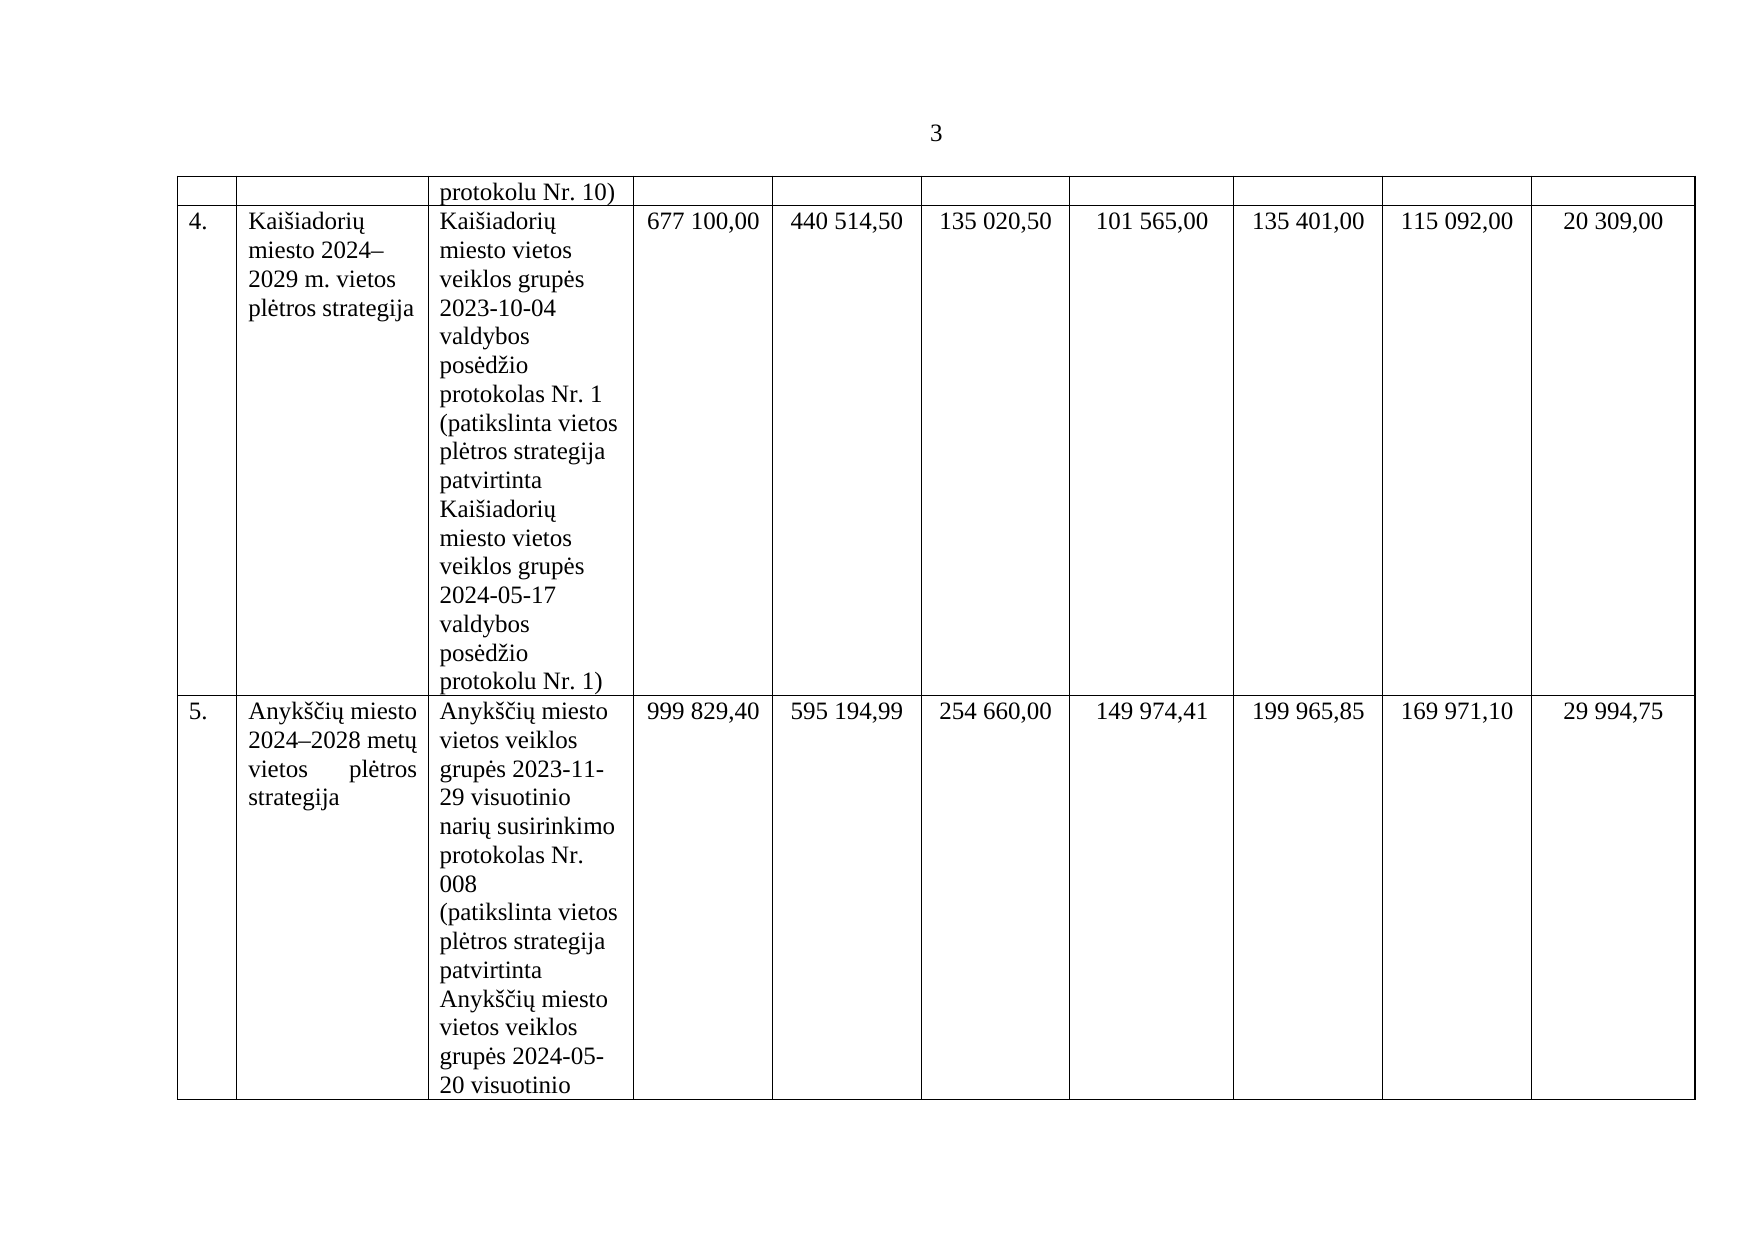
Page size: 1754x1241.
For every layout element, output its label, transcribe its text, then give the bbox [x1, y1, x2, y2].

table_cell protokolu Nr. 10) [429, 177, 633, 205]
table_cell 5. [178, 696, 236, 1099]
table_cell [178, 177, 236, 205]
table_cell 149 974,41 [1070, 696, 1233, 1099]
table_cell 20 309,00 [1532, 206, 1694, 695]
table_cell Anykščių miesto vietos veiklos grupės 2023-11-29 visuotinio narių susirinkimo protokolas Nr. 008 (patikslinta vietos plėtros strategija patvirtinta Anykščių miesto vietos veiklos grupės 2024-05-20 visuotinio [429, 696, 633, 1099]
table_cell 135 401,00 [1234, 206, 1382, 695]
table_cell [1383, 177, 1531, 205]
table_cell 115 092,00 [1383, 206, 1531, 695]
table_cell [1234, 177, 1382, 205]
table_cell 4. [178, 206, 236, 695]
table_cell [634, 177, 772, 205]
table_cell 595 194,99 [773, 696, 921, 1099]
table_cell Kaišiadorių miesto vietos veiklos grupės 2023-10-04 valdybos posėdžio protokolas Nr. 1 (patikslinta vietos plėtros strategija patvirtinta Kaišiadorių miesto vietos veiklos grupės 2024-05-17 valdybos posėdžio protokolu Nr. 1) [429, 206, 633, 695]
table_cell 135 020,50 [922, 206, 1069, 695]
table_cell [1070, 177, 1233, 205]
table_cell Anykščių miesto 2024–2028 metų vietos plėtros strategija [237, 696, 428, 1099]
table_cell 169 971,10 [1383, 696, 1531, 1099]
table_cell [237, 177, 428, 205]
table_cell Kaišiadorių miesto 2024–2029 m. vietos plėtros strategija [237, 206, 428, 695]
table_cell [773, 177, 921, 205]
table_cell [1532, 177, 1694, 205]
table_cell 29 994,75 [1532, 696, 1694, 1099]
table_cell 999 829,40 [634, 696, 772, 1099]
table_cell 254 660,00 [922, 696, 1069, 1099]
table_cell 199 965,85 [1234, 696, 1382, 1099]
table_cell 677 100,00 [634, 206, 772, 695]
table_cell 101 565,00 [1070, 206, 1233, 695]
table_cell [922, 177, 1069, 205]
table_cell 440 514,50 [773, 206, 921, 695]
